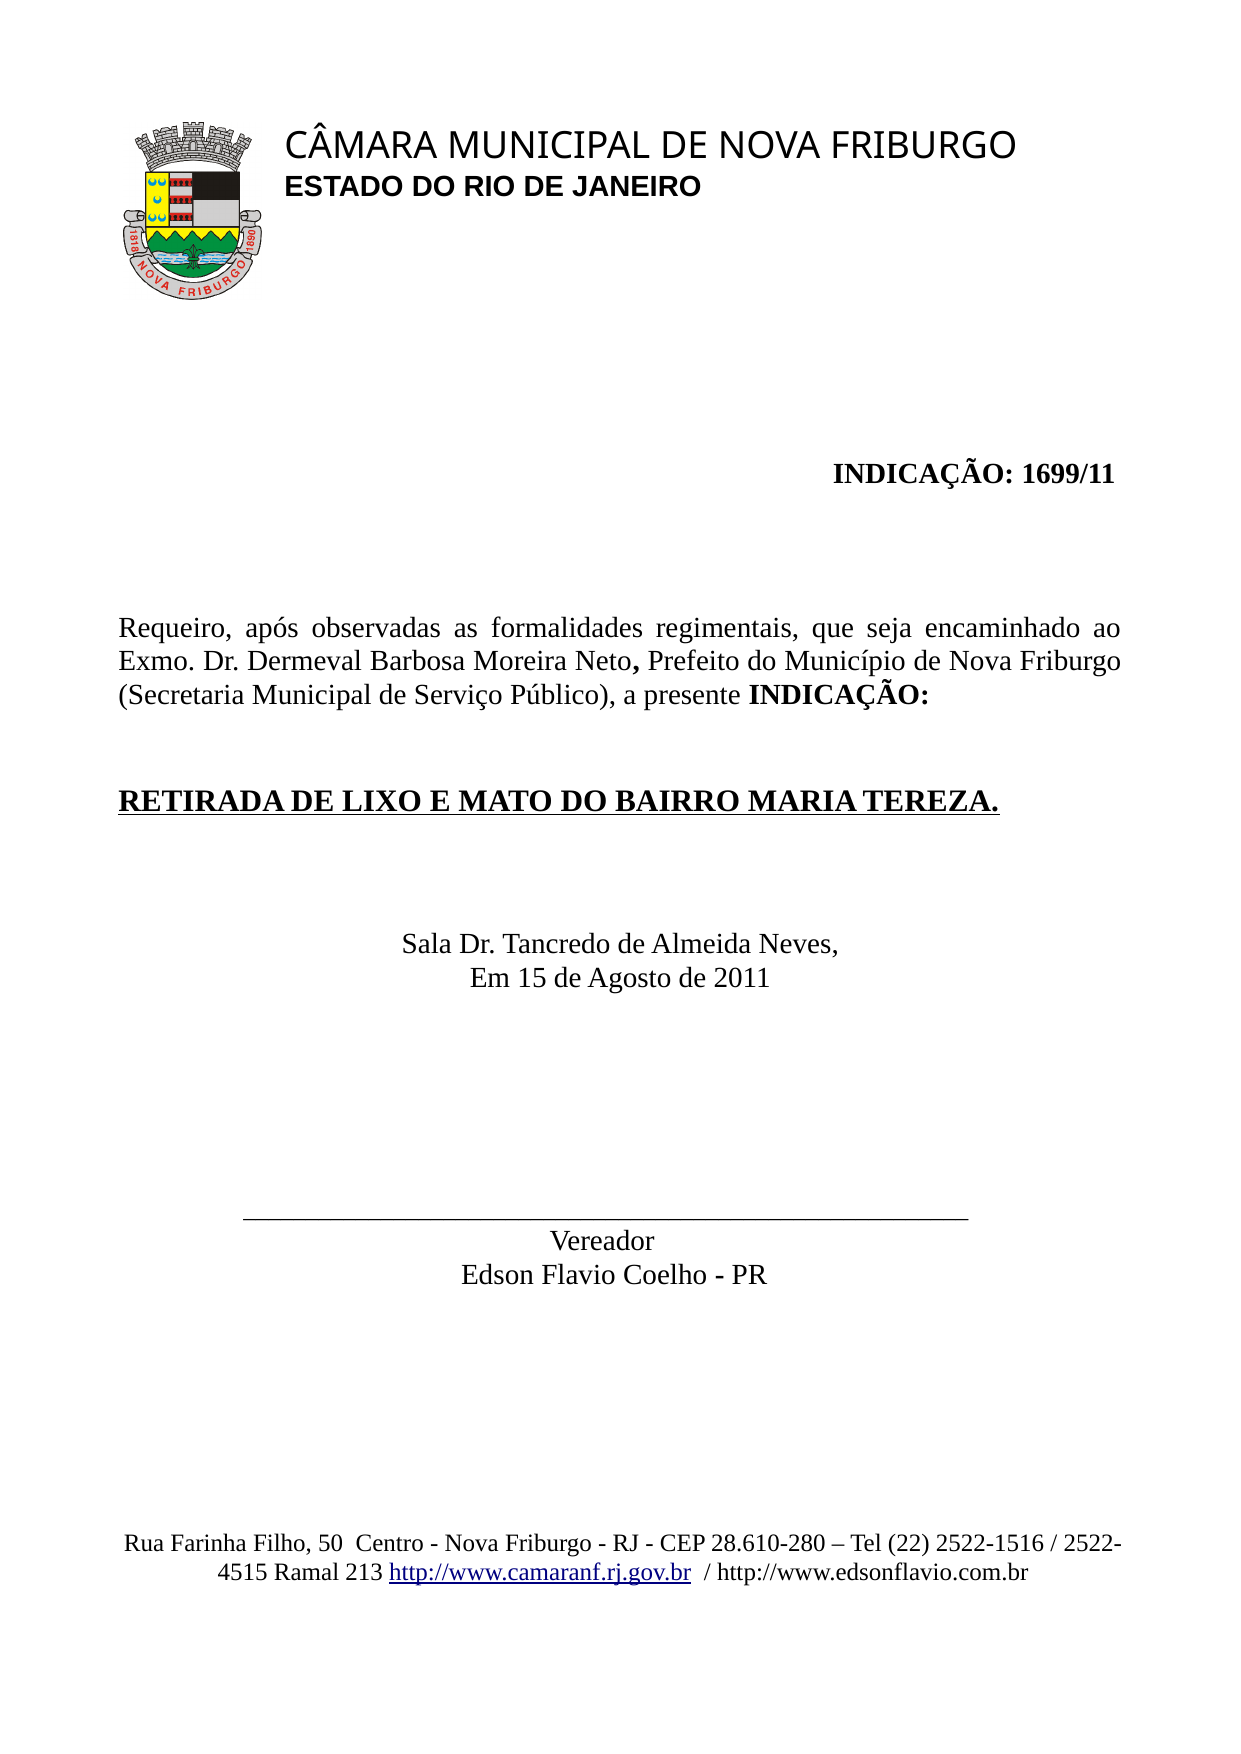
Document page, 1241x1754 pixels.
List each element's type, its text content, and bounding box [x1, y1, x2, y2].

text Edson Flavio Coelho - PR [118, 1257, 1122, 1290]
text INDICAÇÃO: 1699/11 [118, 457, 1122, 490]
text Requeiro, após observadas as formalidades regimentais, que seja encaminhado ao Exmo. Dr. Dermeval Barbosa Moreira Neto, Prefeito do Município de Nova Friburgo (Secretaria Municipal de Serviço Público), a presente INDICAÇÃO: [118, 610, 1122, 711]
text Sala Dr. Tancredo de Almeida Neves, [118, 926, 1122, 960]
text RETIRADA DE LIXO E MATO DO BAIRRO MARIA TEREZA. [118, 782, 1122, 818]
text __________________________________________________________ [118, 1194, 1122, 1223]
text CÂMARA MUNICIPAL DE NOVA FRIBURGO ESTADO DO RIO DE JANEIRO [118, 118, 1122, 303]
text Vereador [118, 1223, 1122, 1257]
text Rua Farinha Filho, 50 Centro - Nova Friburgo - RJ - CEP 28.610-280 – Tel (22) 2522-1516 / 2522-4515 Ramal 213 http://www.camaranf.rj.gov.br / http://www.edsonflavio.com.br [118, 1528, 1128, 1586]
text Em 15 de Agosto de 2011 [118, 960, 1122, 993]
